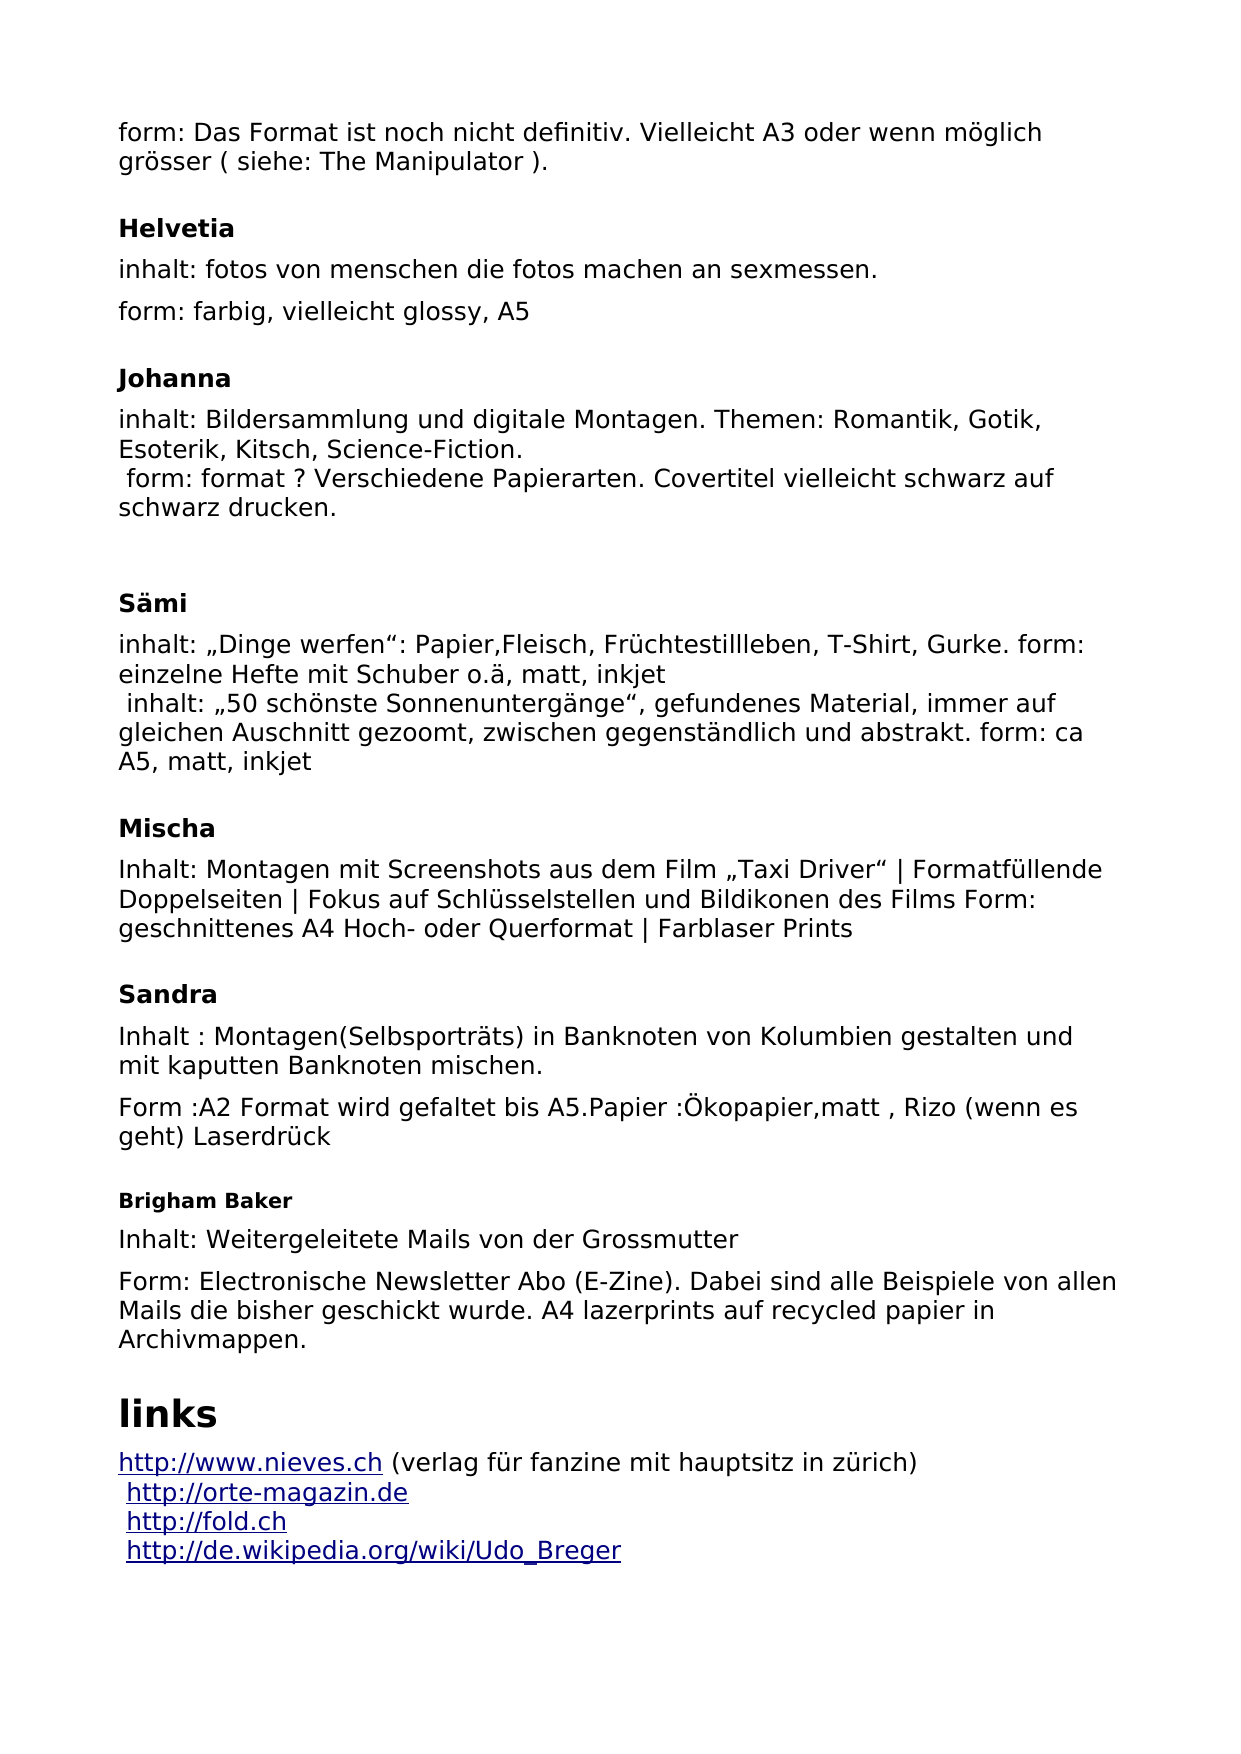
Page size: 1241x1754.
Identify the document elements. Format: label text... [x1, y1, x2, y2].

text inhalt: Bildersammlung und digitale Montagen. Themen: Romantik, Gotik, Esoterik, Kitsch, Science-Fiction. form: format ? Verschiedene Papierarten. Covertitel vielleicht schwarz auf schwarz drucken. [118, 406, 1122, 551]
text http://www.nieves.ch (verlag für fanzine mit hauptsitz in zürich) http://orte-magazin.de http://fold.ch http://de.wikipedia.org/wiki/Udo_Breger [118, 1448, 1122, 1594]
subtitle Johanna [118, 364, 1122, 393]
text inhalt: „Dinge werfen“: Papier,Fleisch, Früchtestillleben, T-Shirt, Gurke. form: einzelne Hefte mit Schuber o.ä, matt, inkjet inhalt: „50 schönste Sonnenuntergänge“, gefundenes Material, immer auf gleichen Auschnitt gezoomt, zwischen gegenständlich und abstrakt. form: ca A5, matt, inkjet [118, 631, 1122, 776]
subtitle Sämi [118, 589, 1122, 618]
subtitle Mischa [118, 814, 1122, 843]
text Form: Electronische Newsletter Abo (E-Zine). Dabei sind alle Beispiele von allen Mails die bisher geschickt wurde. A4 lazerprints auf recycled papier in Archivmappen. [118, 1267, 1122, 1355]
subtitle Helvetia [118, 214, 1122, 243]
text Form :A2 Format wird gefaltet bis A5.Papier :Ökopapier,matt , Rizo (wenn es geht) Laserdrück [118, 1093, 1122, 1151]
subtitle Sandra [118, 981, 1122, 1010]
text Inhalt: Montagen mit Screenshots aus dem Film „Taxi Driver“ | Formatfüllende Doppelseiten | Fokus auf Schlüsselstellen und Bildikonen des Films Form: geschnittenes A4 Hoch- oder Querformat | Farblaser Prints [118, 856, 1122, 943]
text inhalt: fotos von menschen die fotos machen an sexmessen. [118, 256, 1122, 285]
text Inhalt: Weitergeleitete Mails von der Grossmutter [118, 1226, 1122, 1255]
text Inhalt : Montagen(Selbsporträts) in Banknoten von Kolumbien gestalten und mit kaputten Banknoten mischen. [118, 1022, 1122, 1081]
subtitle Brigham Baker [118, 1189, 1122, 1213]
text form: Das Format ist noch nicht definitiv. Vielleicht A3 oder wenn möglich grösser ( siehe: The Manipulator ). [118, 118, 1122, 176]
subtitle links [118, 1392, 1122, 1436]
text form: farbig, vielleicht glossy, A5 [118, 297, 1122, 326]
